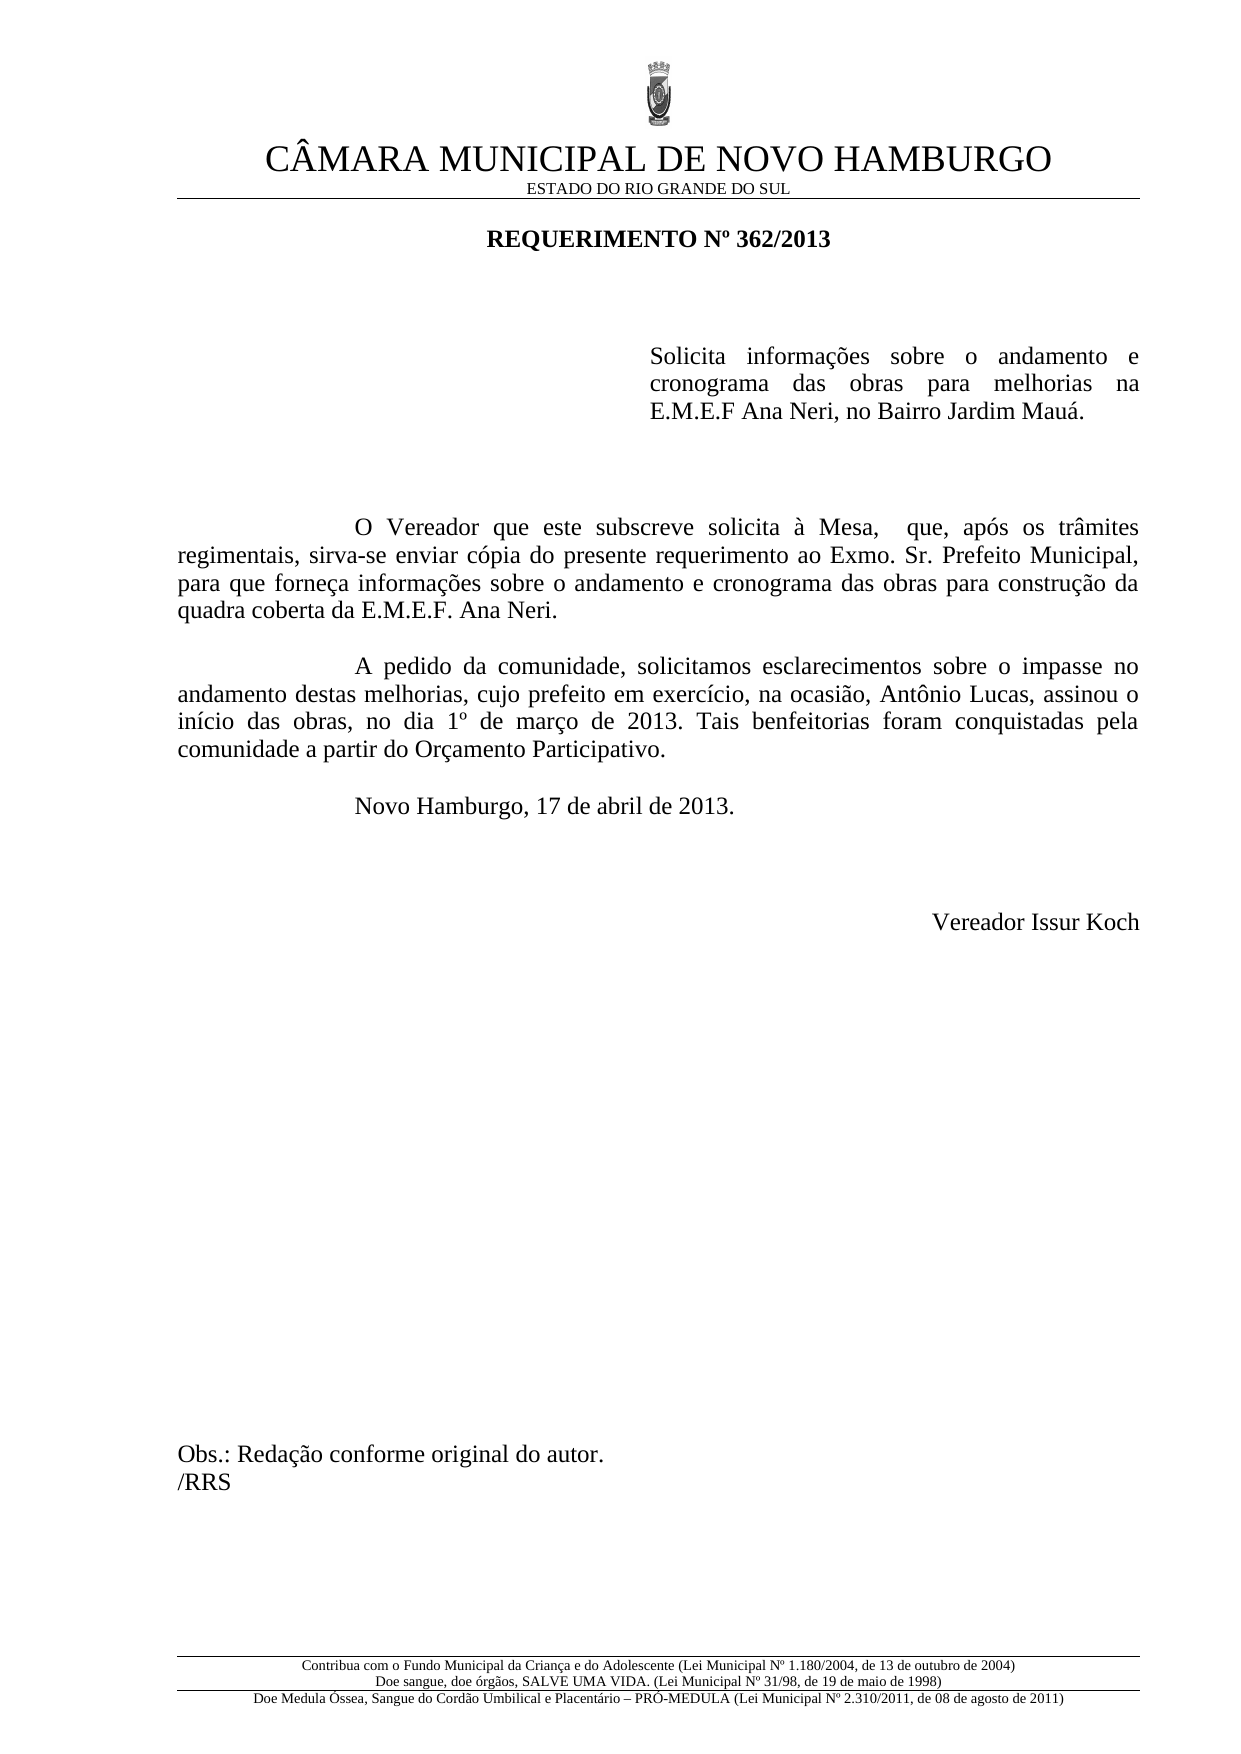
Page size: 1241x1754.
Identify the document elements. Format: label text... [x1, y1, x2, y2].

title REQUERIMENTO Nº 362/2013 [177, 226, 1140, 253]
text A pedido da comunidade, solicitamos esclarecimentos sobre o impasse no andamento destas melhorias, cujo prefeito em exercício, na ocasião, Antônio Lucas, assinou o início das obras, no dia 1º de março de 2013. Tais benfeitorias foram conquistadas pela comunidade a partir do Orçamento Participativo. [177, 652, 1140, 763]
text Solicita informações sobre o andamento e cronograma das obras para melhorias na E.M.E.F Ana Neri, no Bairro Jardim Mauá. [649, 342, 1140, 425]
text Obs.: Redação conforme original do autor. [177, 1440, 1140, 1468]
text Vereador Issur Koch [650, 908, 1140, 936]
text O Vereador que este subscreve solicita à Mesa, que, após os trâmites regimentais, sirva-se enviar cópia do presente requerimento ao Exmo. Sr. Prefeito Municipal, para que forneça informações sobre o andamento e cronograma das obras para construção da quadra coberta da E.M.E.F. Ana Neri. [177, 513, 1140, 624]
text Novo Hamburgo, 17 de abril de 2013. [177, 792, 1140, 820]
text /RRS [177, 1468, 1140, 1496]
